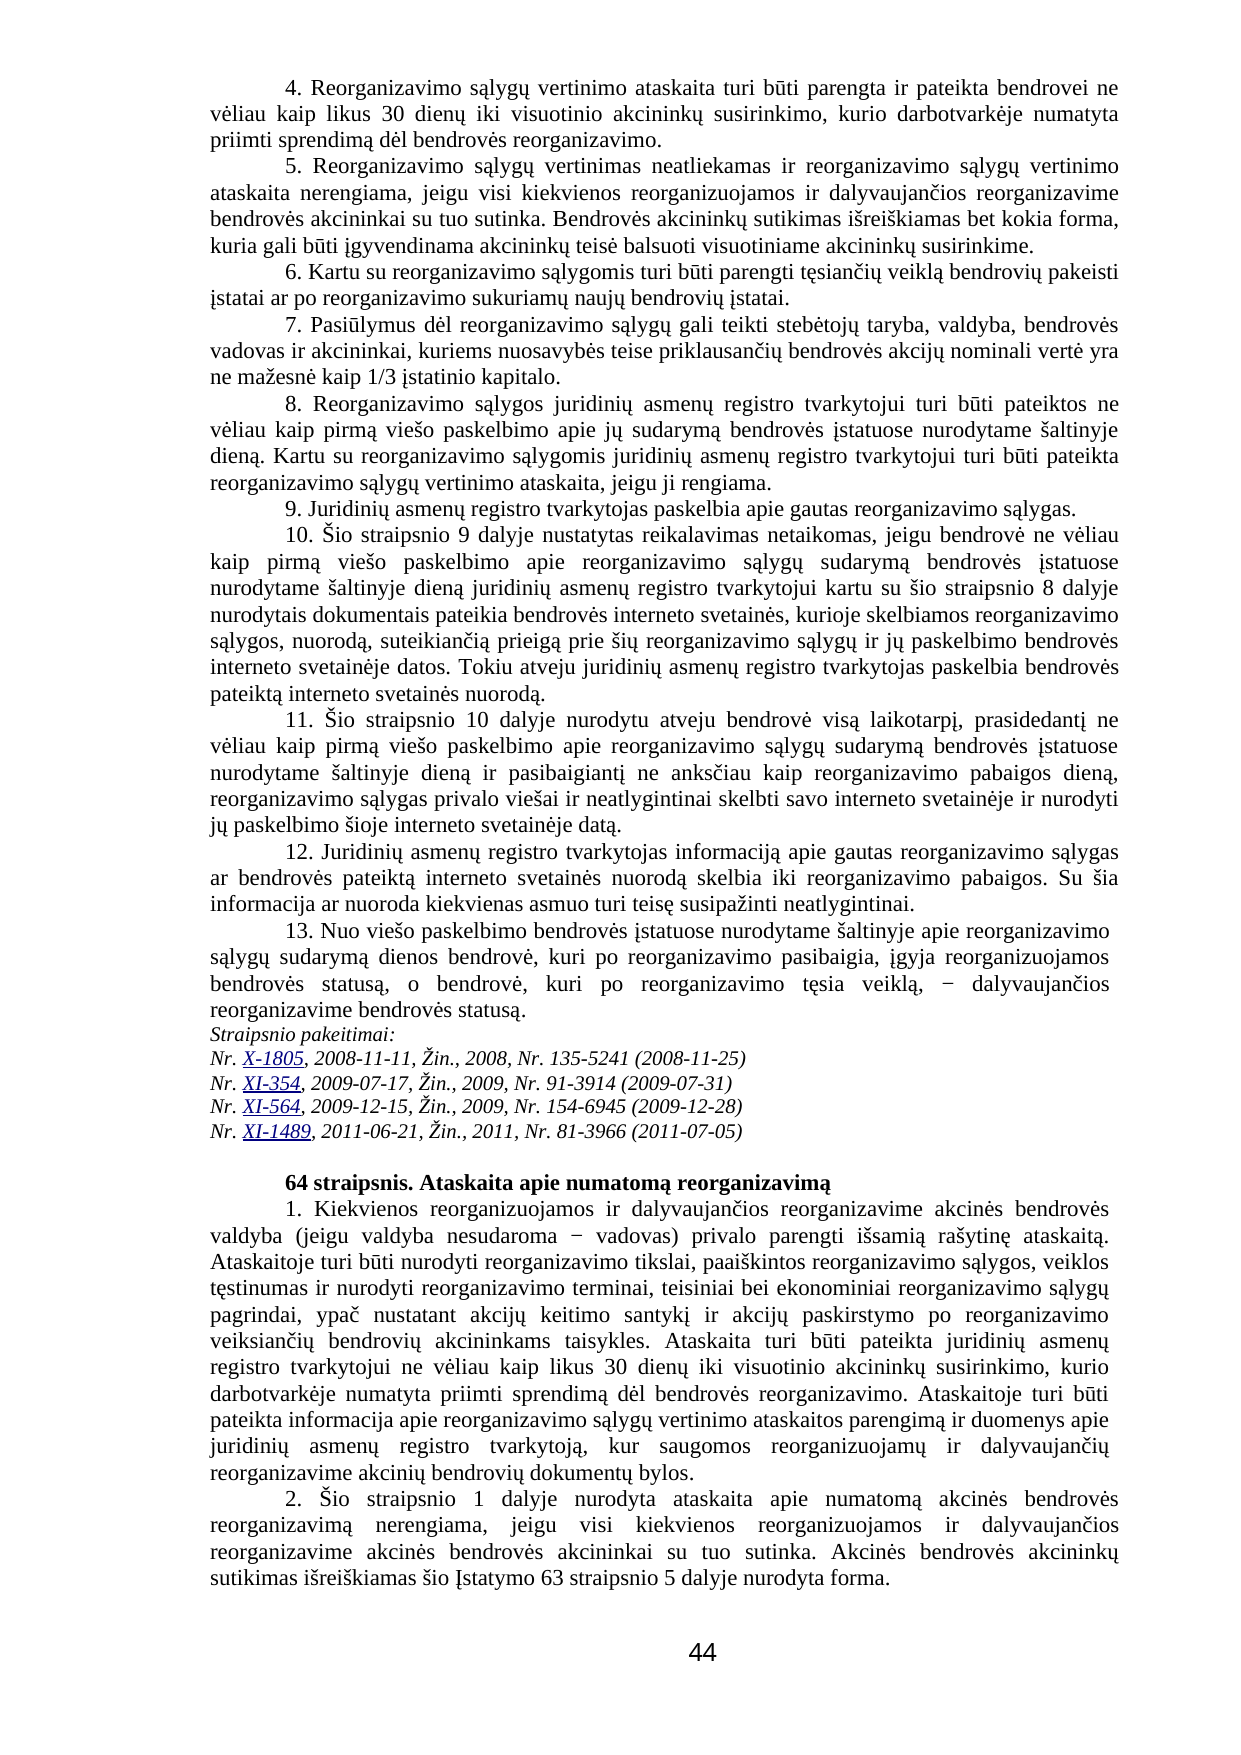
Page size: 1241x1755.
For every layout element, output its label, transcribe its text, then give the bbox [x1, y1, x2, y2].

text 12. Juridinių asmenų registro tvarkytojas informaciją apie gautas reorganizavimo sąlygas ar bendrovės pateiktą interneto svetainės nuorodą skelbia iki reorganizavimo pabaigos. Su šia informacija ar nuoroda kiekvienas asmuo turi teisę susipažinti neatlygintinai. [210, 838, 1120, 917]
text 11. Šio straipsnio 10 dalyje nurodytu atveju bendrovė visą laikotarpį, prasidedantį ne vėliau kaip pirmą viešo paskelbimo apie reorganizavimo sąlygų sudarymą bendrovės įstatuose nurodytame šaltinyje dieną ir pasibaigiantį ne anksčiau kaip reorganizavimo pabaigos dieną, reorganizavimo sąlygas privalo viešai ir neatlygintinai skelbti savo interneto svetainėje ir nurodyti jų paskelbimo šioje interneto svetainėje datą. [210, 706, 1120, 838]
text 8. Reorganizavimo sąlygos juridinių asmenų registro tvarkytojui turi būti pateiktos ne vėliau kaip pirmą viešo paskelbimo apie jų sudarymą bendrovės įstatuose nurodytame šaltinyje dieną. Kartu su reorganizavimo sąlygomis juridinių asmenų registro tvarkytojui turi būti pateikta reorganizavimo sąlygų vertinimo ataskaita, jeigu ji rengiama. [210, 390, 1120, 495]
text Straipsnio pakeitimai: [210, 1022, 1111, 1046]
text 7. Pasiūlymus dėl reorganizavimo sąlygų gali teikti stebėtojų taryba, valdyba, bendrovės vadovas ir akcininkai, kuriems nuosavybės teise priklausančių bendrovės akcijų nominali vertė yra ne mažesnė kaip 1/3 įstatinio kapitalo. [210, 311, 1120, 390]
text 2. Šio straipsnio 1 dalyje nurodyta ataskaita apie numatomą akcinės bendrovės reorganizavimą nerengiama, jeigu visi kiekvienos reorganizuojamos ir dalyvaujančios reorganizavime akcinės bendrovės akcininkai su tuo sutinka. Akcinės bendrovės akcininkų sutikimas išreiškiamas šio Įstatymo 63 straipsnio 5 dalyje nurodyta forma. [210, 1485, 1120, 1591]
text 9. Juridinių asmenų registro tvarkytojas paskelbia apie gautas reorganizavimo sąlygas. [210, 495, 1120, 522]
text 5. Reorganizavimo sąlygų vertinimas neatliekamas ir reorganizavimo sąlygų vertinimo ataskaita nerengiama, jeigu visi kiekvienos reorganizuojamos ir dalyvaujančios reorganizavime bendrovės akcininkai su tuo sutinka. Bendrovės akcininkų sutikimas išreiškiamas bet kokia forma, kuria gali būti įgyvendinama akcininkų teisė balsuoti visuotiniame akcininkų susirinkime. [210, 153, 1120, 258]
text 6. Kartu su reorganizavimo sąlygomis turi būti parengti tęsiančių veiklą bendrovių pakeisti įstatai ar po reorganizavimo sukuriamų naujų bendrovių įstatai. [210, 258, 1120, 311]
text 10. Šio straipsnio 9 dalyje nustatytas reikalavimas netaikomas, jeigu bendrovė ne vėliau kaip pirmą viešo paskelbimo apie reorganizavimo sąlygų sudarymą bendrovės įstatuose nurodytame šaltinyje dieną juridinių asmenų registro tvarkytojui kartu su šio straipsnio 8 dalyje nurodytais dokumentais pateikia bendrovės interneto svetainės, kurioje skelbiamos reorganizavimo sąlygos, nuorodą, suteikiančią prieigą prie šių reorganizavimo sąlygų ir jų paskelbimo bendrovės interneto svetainėje datos. Tokiu atveju juridinių asmenų registro tvarkytojas paskelbia bendrovės pateiktą interneto svetainės nuorodą. [210, 522, 1120, 706]
text Nr. X-1805, 2008-11-11, Žin., 2008, Nr. 135-5241 (2008-11-25) [210, 1046, 1120, 1070]
text 13. Nuo viešo paskelbimo bendrovės įstatuose nurodytame šaltinyje apie reorganizavimo sąlygų sudarymą dienos bendrovė, kuri po reorganizavimo pasibaigia, įgyja reorganizuojamos bendrovės statusą, o bendrovė, kuri po reorganizavimo tęsia veiklą, − dalyvaujančios reorganizavime bendrovės statusą. [210, 917, 1111, 1022]
text Nr. XI-1489, 2011-06-21, Žin., 2011, Nr. 81-3966 (2011-07-05) [210, 1118, 1120, 1143]
text 64 straipsnis. Ataskaita apie numatomą reorganizavimą [210, 1169, 1111, 1195]
text Nr. XI-564, 2009-12-15, Žin., 2009, Nr. 154-6945 (2009-12-28) [210, 1094, 1120, 1118]
text Nr. XI-354, 2009-07-17, Žin., 2009, Nr. 91-3914 (2009-07-31) [210, 1070, 1120, 1094]
text 1. Kiekvienos reorganizuojamos ir dalyvaujančios reorganizavime akcinės bendrovės valdyba (jeigu valdyba nesudaroma − vadovas) privalo parengti išsamią rašytinę ataskaitą. Ataskaitoje turi būti nurodyti reorganizavimo tikslai, paaiškintos reorganizavimo sąlygos, veiklos tęstinumas ir nurodyti reorganizavimo terminai, teisiniai bei ekonominiai reorganizavimo sąlygų pagrindai, ypač nustatant akcijų keitimo santykį ir akcijų paskirstymo po reorganizavimo veiksiančių bendrovių akcininkams taisykles. Ataskaita turi būti pateikta juridinių asmenų registro tvarkytojui ne vėliau kaip likus 30 dienų iki visuotinio akcininkų susirinkimo, kurio darbotvarkėje numatyta priimti sprendimą dėl bendrovės reorganizavimo. Ataskaitoje turi būti pateikta informacija apie reorganizavimo sąlygų vertinimo ataskaitos parengimą ir duomenys apie juridinių asmenų registro tvarkytoją, kur saugomos reorganizuojamų ir dalyvaujančių reorganizavime akcinių bendrovių dokumentų bylos. [210, 1195, 1111, 1485]
text 4. Reorganizavimo sąlygų vertinimo ataskaita turi būti parengta ir pateikta bendrovei ne vėliau kaip likus 30 dienų iki visuotinio akcininkų susirinkimo, kurio darbotvarkėje numatyta priimti sprendimą dėl bendrovės reorganizavimo. [210, 73, 1120, 153]
